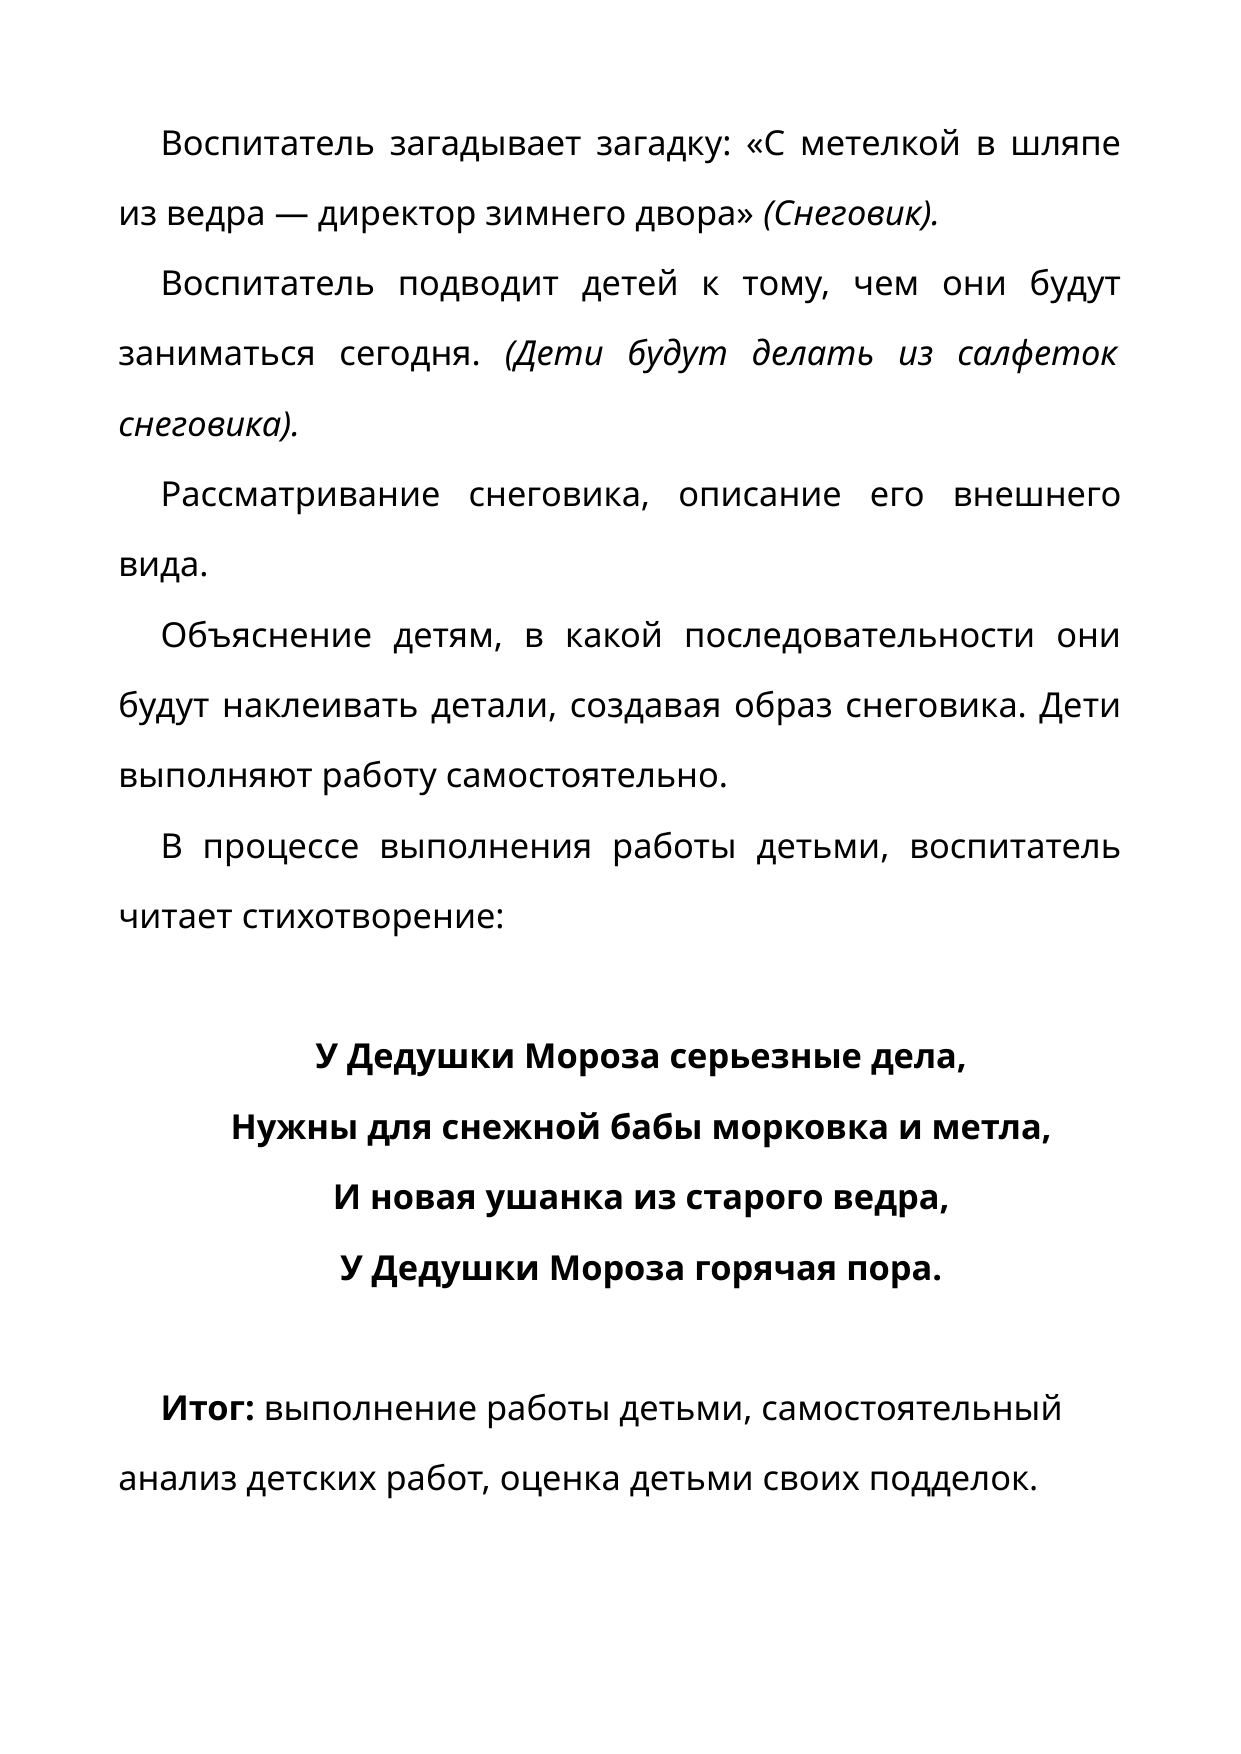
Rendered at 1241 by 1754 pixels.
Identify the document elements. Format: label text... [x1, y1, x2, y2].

text Воспитатель загадывает загадку: «С метелкой в шляпе из ведра — директор зимнего двора» (Снеговик). [118, 118, 1122, 235]
text Нужны для снежной бабы морковка и метла, [118, 1102, 1122, 1149]
text Объяснение детям, в какой последовательности они будут наклеивать детали, создавая образ снеговика. Дети выполняют работу самостоятельно. [118, 610, 1122, 798]
text У Дедушки Мороза горячая пора. [118, 1243, 1122, 1290]
text Рассматривание снеговика, описание его внешнего вида. [118, 470, 1122, 587]
text У Дедушки Мороза серьезные дела, [118, 1032, 1122, 1079]
text Воспитатель подводит детей к тому, чем они будут заниматься сегодня. (Дети будут делать из салфеток снеговика). [118, 259, 1122, 446]
text И новая ушанка из старого ведра, [118, 1173, 1122, 1220]
text Итог: выполнение работы детьми, самостоятельный анализ детских работ, оценка детьми своих подделок. [118, 1384, 1122, 1501]
text В процессе выполнения работы детьми, воспитатель читает стихотворение: [118, 821, 1122, 938]
